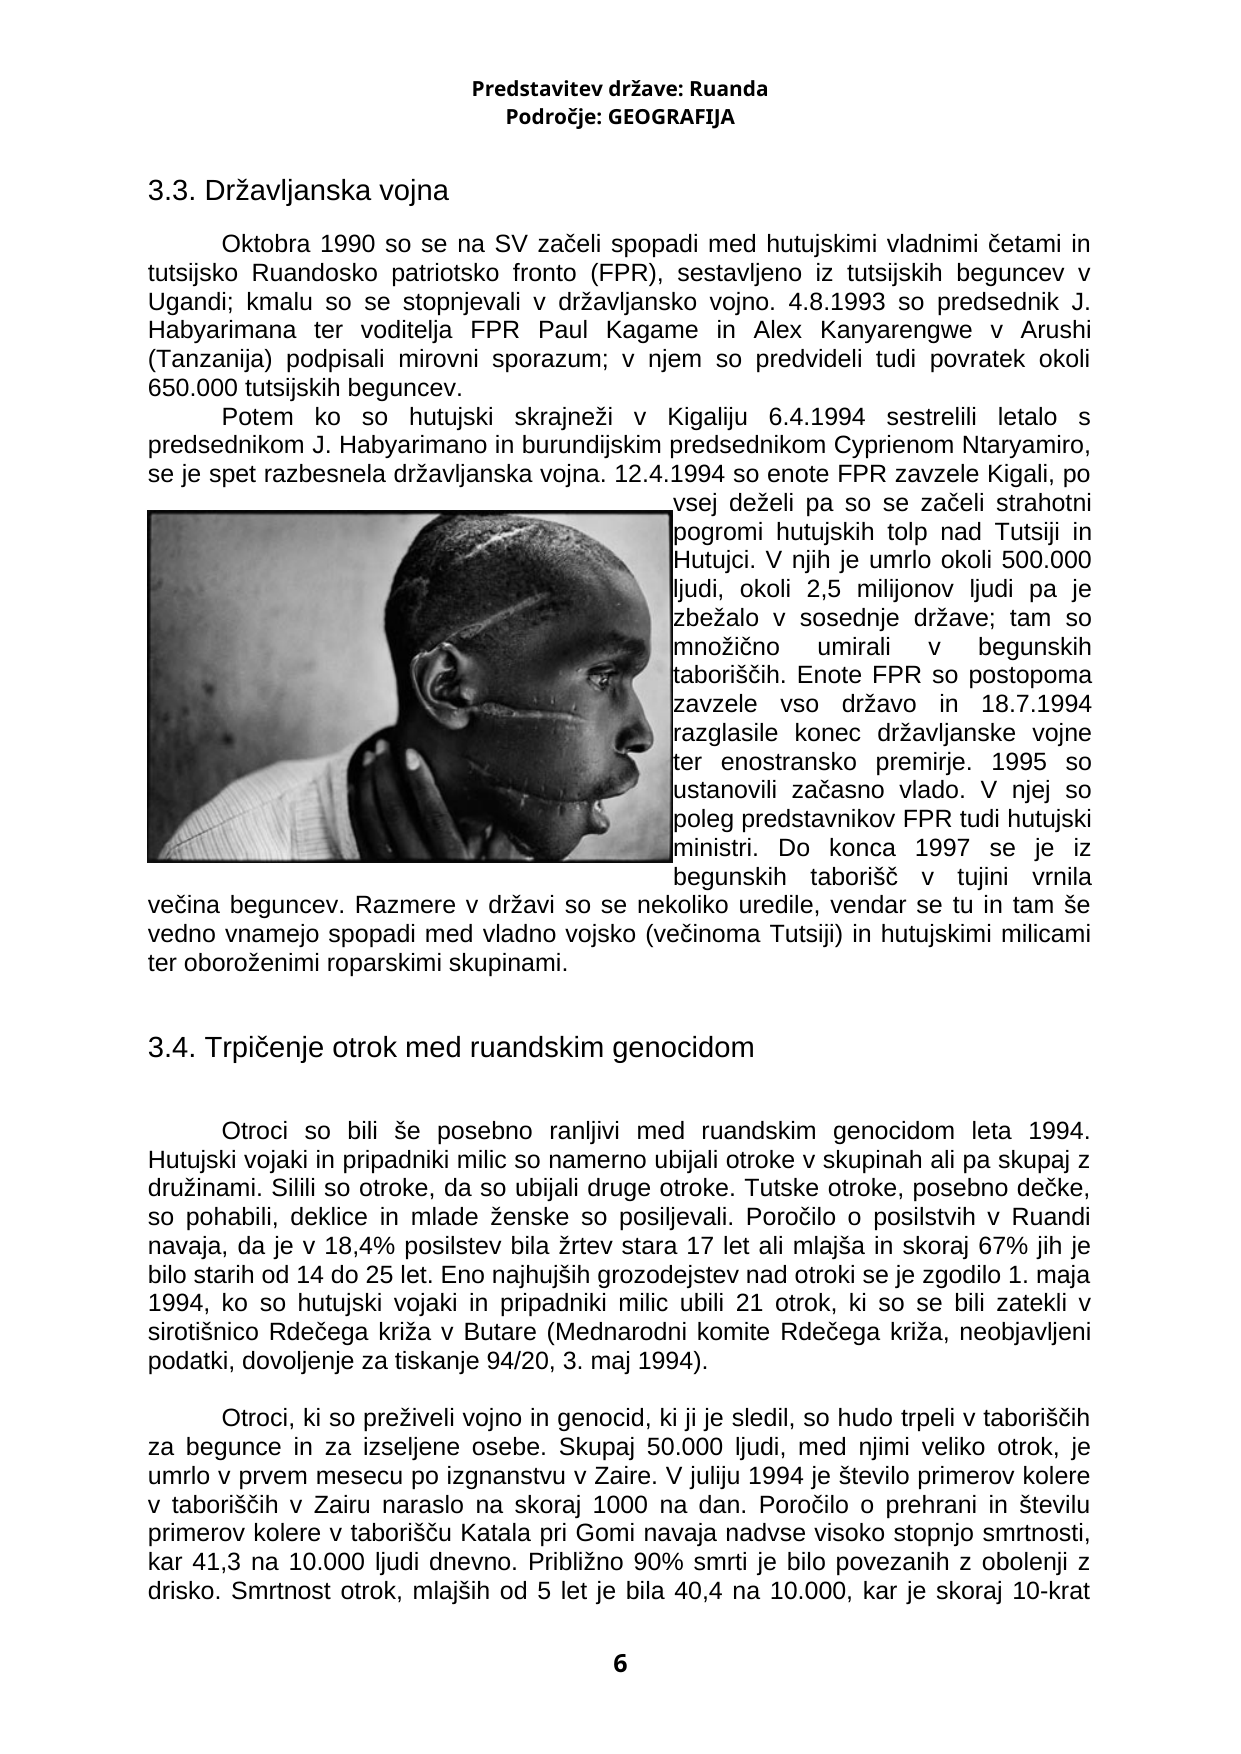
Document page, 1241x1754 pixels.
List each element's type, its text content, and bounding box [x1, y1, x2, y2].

text Potem ko so hutujski skrajneži v Kigaliju 6.4.1994 sestrelili letalo s predsednikom J. Habyarimano in burundijskim predsednikom Cyprienom Ntaryamiro, se je spet razbesnela državljanska vojna. 12.4.1994 so enote FPR zavzele Kigali, po vsej deželi pa so se začeli strahotni pogromi hutujskih tolp nad Tutsiji in Hutujci. V njih je umrlo okoli 500.000 ljudi, okoli 2,5 milijonov ljudi pa je zbežalo v sosednje države; tam so množično umirali v begunskih taboriščih. Enote FPR so postopoma zavzele vso državo in 18.7.1994 razglasile konec državljanske vojne ter enostransko premirje. 1995 so ustanovili začasno vlado. V njej so poleg predstavnikov FPR tudi hutujski ministri. Do konca 1997 se je iz begunskih taborišč v tujini vrnila večina beguncev. Razmere v državi so se nekoliko uredile, vendar se tu in tam še vedno vnamejo spopadi med vladno vojsko (večinoma Tutsiji) in hutujskimi milicami ter oboroženimi roparskimi skupinami. [148, 402, 1092, 977]
text Otroci, ki so preživeli vojno in genocid, ki ji je sledil, so hudo trpeli v taboriščih za begunce in za izseljene osebe. Skupaj 50.000 ljudi, med njimi veliko otrok, je umrlo v prvem mesecu po izgnanstvu v Zaire. V juliju 1994 je število primerov kolere v taboriščih v Zairu naraslo na skoraj 1000 na dan. Poročilo o prehrani in številu primerov kolere v taborišču Katala pri Gomi navaja nadvse visoko stopnjo smrtnosti, kar 41,3 na 10.000 ljudi dnevno. Približno 90% smrti je bilo povezanih z obolenji z drisko. Smrtnost otrok, mlajših od 5 let je bila 40,4 na 10.000, kar je skoraj 10-krat [148, 1403, 1092, 1604]
picture [147, 510, 673, 863]
text Oktobra 1990 so se na SV začeli spopadi med hutujskimi vladnimi četami in tutsijsko Ruandosko patriotsko fronto (FPR), sestavljeno iz tutsijskih beguncev v Ugandi; kmalu so se stopnjevali v državljansko vojno. 4.8.1993 so predsednik J. Habyarimana ter voditelja FPR Paul Kagame in Alex Kanyarengwe v Arushi (Tanzanija) podpisali mirovni sporazum; v njem so predvideli tudi povratek okoli 650.000 tutsijskih beguncev. [148, 229, 1092, 402]
text Otroci so bili še posebno ranljivi med ruandskim genocidom leta 1994. Hutujski vojaki in pripadniki milic so namerno ubijali otroke v skupinah ali pa skupaj z družinami. Silili so otroke, da so ubijali druge otroke. Tutske otroke, posebno dečke, so pohabili, deklice in mlade ženske so posiljevali. Poročilo o posilstvih v Ruandi navaja, da je v 18,4% posilstev bila žrtev stara 17 let ali mlajša in skoraj 67% jih je bilo starih od 14 do 25 let. Eno najhujših grozodejstev nad otroki se je zgodilo 1. maja 1994, ko so hutujski vojaki in pripadniki milic ubili 21 otrok, ki so se bili zatekli v sirotišnico Rdečega križa v Butare (Mednarodni komite Rdečega križa, neobjavljeni podatki, dovoljenje za tiskanje 94/20, 3. maj 1994). [148, 1116, 1092, 1374]
subtitle 3.4. Trpičenje otrok med ruandskim genocidom [148, 1031, 1092, 1064]
subtitle 3.3. Državljanska vojna [148, 173, 1092, 206]
